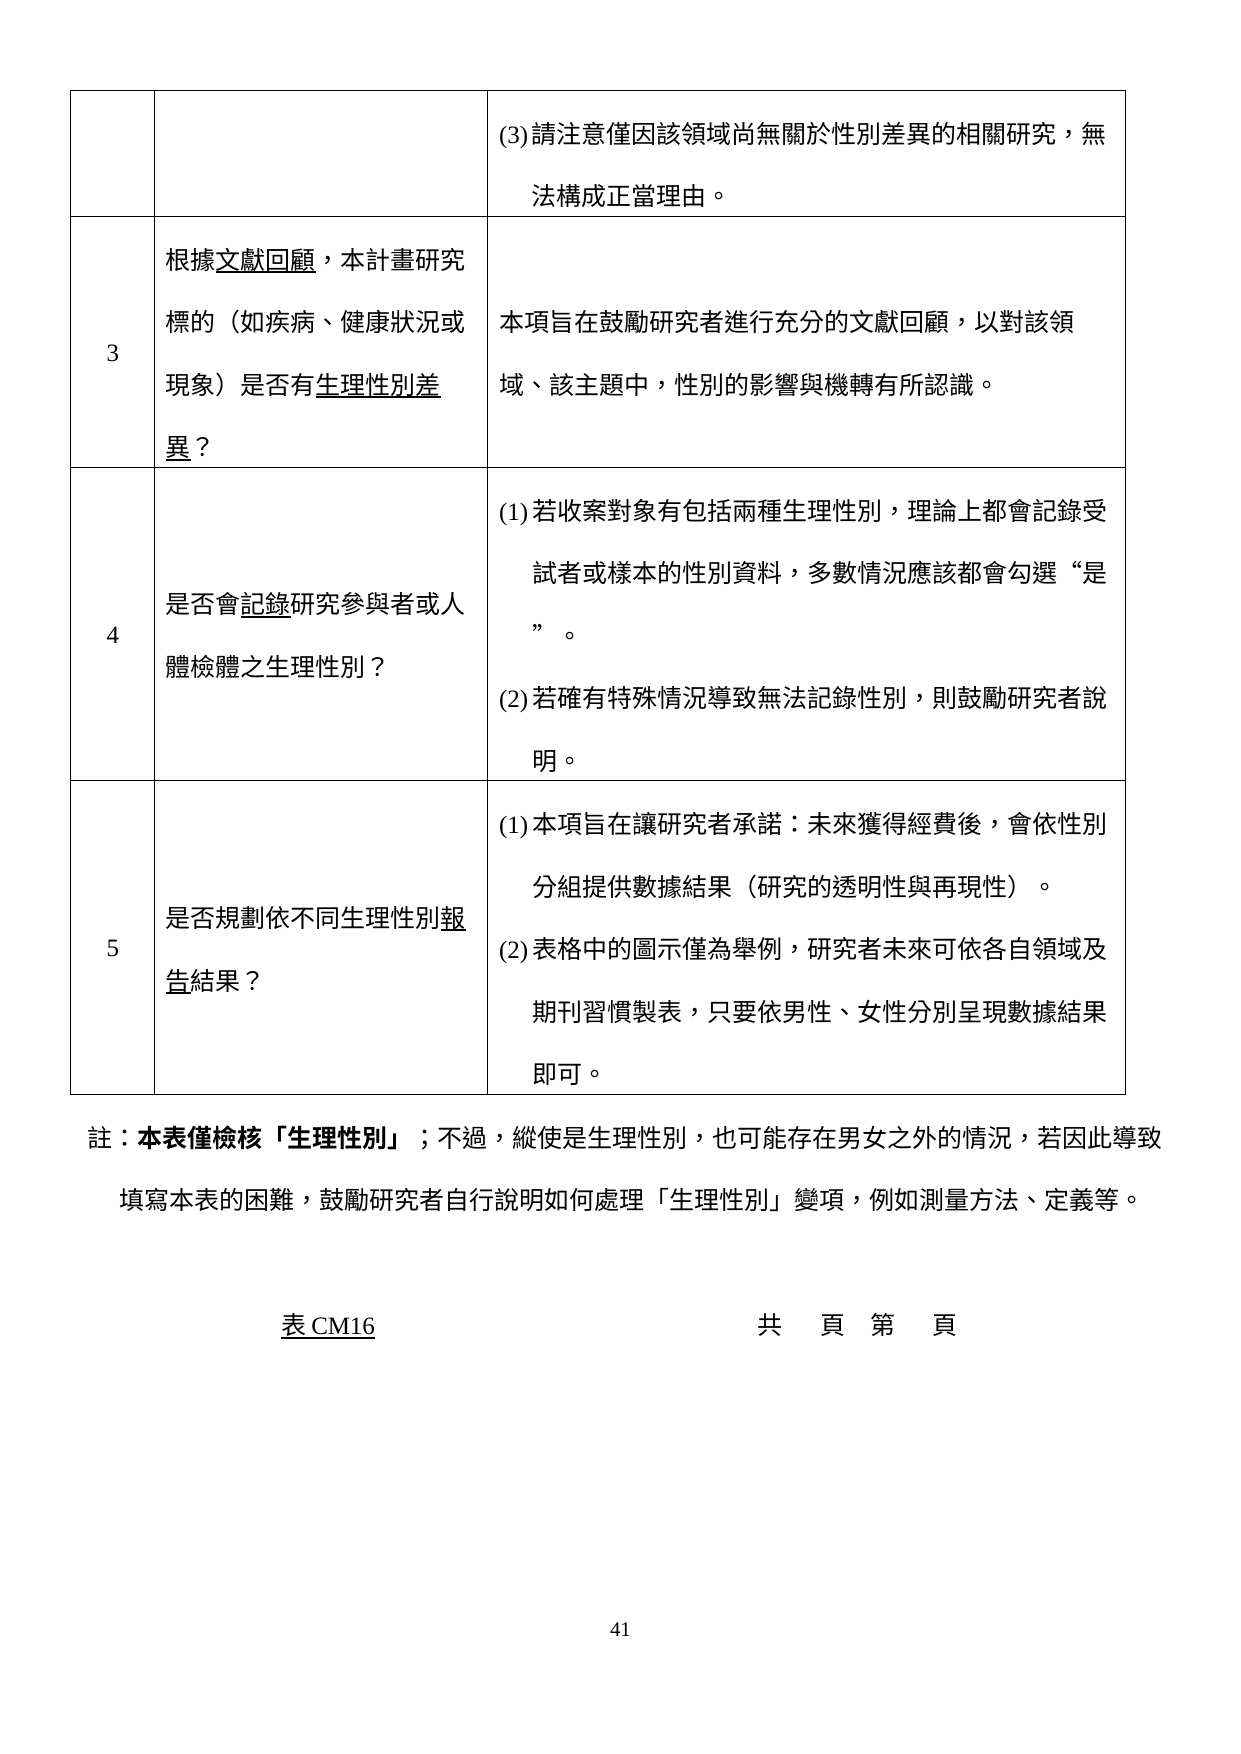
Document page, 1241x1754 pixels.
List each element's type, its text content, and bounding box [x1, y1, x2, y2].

table_cell 是否規劃依不同生理性別報告結果？ [155, 781, 487, 1094]
table_cell 本項旨在提醒研究者避免無科學上正當理由排除某性別群體（以男女皆納入研究為原則）。從研究設計中的「收案對象」與「納入/排除條件」即可判斷。 若採取單一性別設計的研究需有科學上的正當理由，理由可能包括： 研究是針對特定性別之症狀或現象（如卵巢癌或前列腺癌）勾選 “否”的第一項 因資源極度稀少勾選“否”的第二項，並說明之。 在此情況下探討單一性別具科學上的適當性勾選 “否”的第二項，並說明之。 請注意僅因該領域尚無關於性別差異的相關研究，無法構成正當理由。 [488, 91, 1125, 216]
table_cell 本項旨在鼓勵研究者進行充分的文獻回顧，以對該領域、該主題中，性別的影響與機轉有所認識。 [488, 217, 1125, 467]
table_cell 4 [71, 468, 154, 780]
table_cell 根據文獻回顧，本計畫研究標的（如疾病、健康狀況或現象）是否有生理性別差異？ [155, 217, 487, 467]
table_cell 3 [71, 217, 154, 467]
table_cell 若收案對象有包括兩種生理性別，理論上都會記錄受試者或樣本的性別資料，多數情況應該都會勾選“是”。 若確有特殊情況導致無法記錄性別，則鼓勵研究者說明。 [488, 468, 1125, 780]
text 註：本表僅檢核「生理性別」；不過，縱使是生理性別，也可能存在男女之外的情況，若因此導致填寫本表的困難，鼓勵研究者自行說明如何處理「生理性別」變項，例如測量方法、定義等。 [86, 1095, 1164, 1220]
table_cell 是否會記錄研究參與者或人體檢體之生理性別？ [155, 468, 487, 780]
table_cell [71, 91, 154, 216]
table_cell 5 [71, 781, 154, 1094]
table_cell 本項旨在讓研究者承諾：未來獲得經費後，會依性別分組提供數據結果（研究的透明性與再現性）。 表格中的圖示僅為舉例，研究者未來可依各自領域及期刊習慣製表，只要依男性、女性分別呈現數據結果即可。 [488, 781, 1125, 1094]
text 表CM16 共 頁 第 頁 [52, 1282, 1186, 1345]
table_cell [155, 91, 487, 216]
